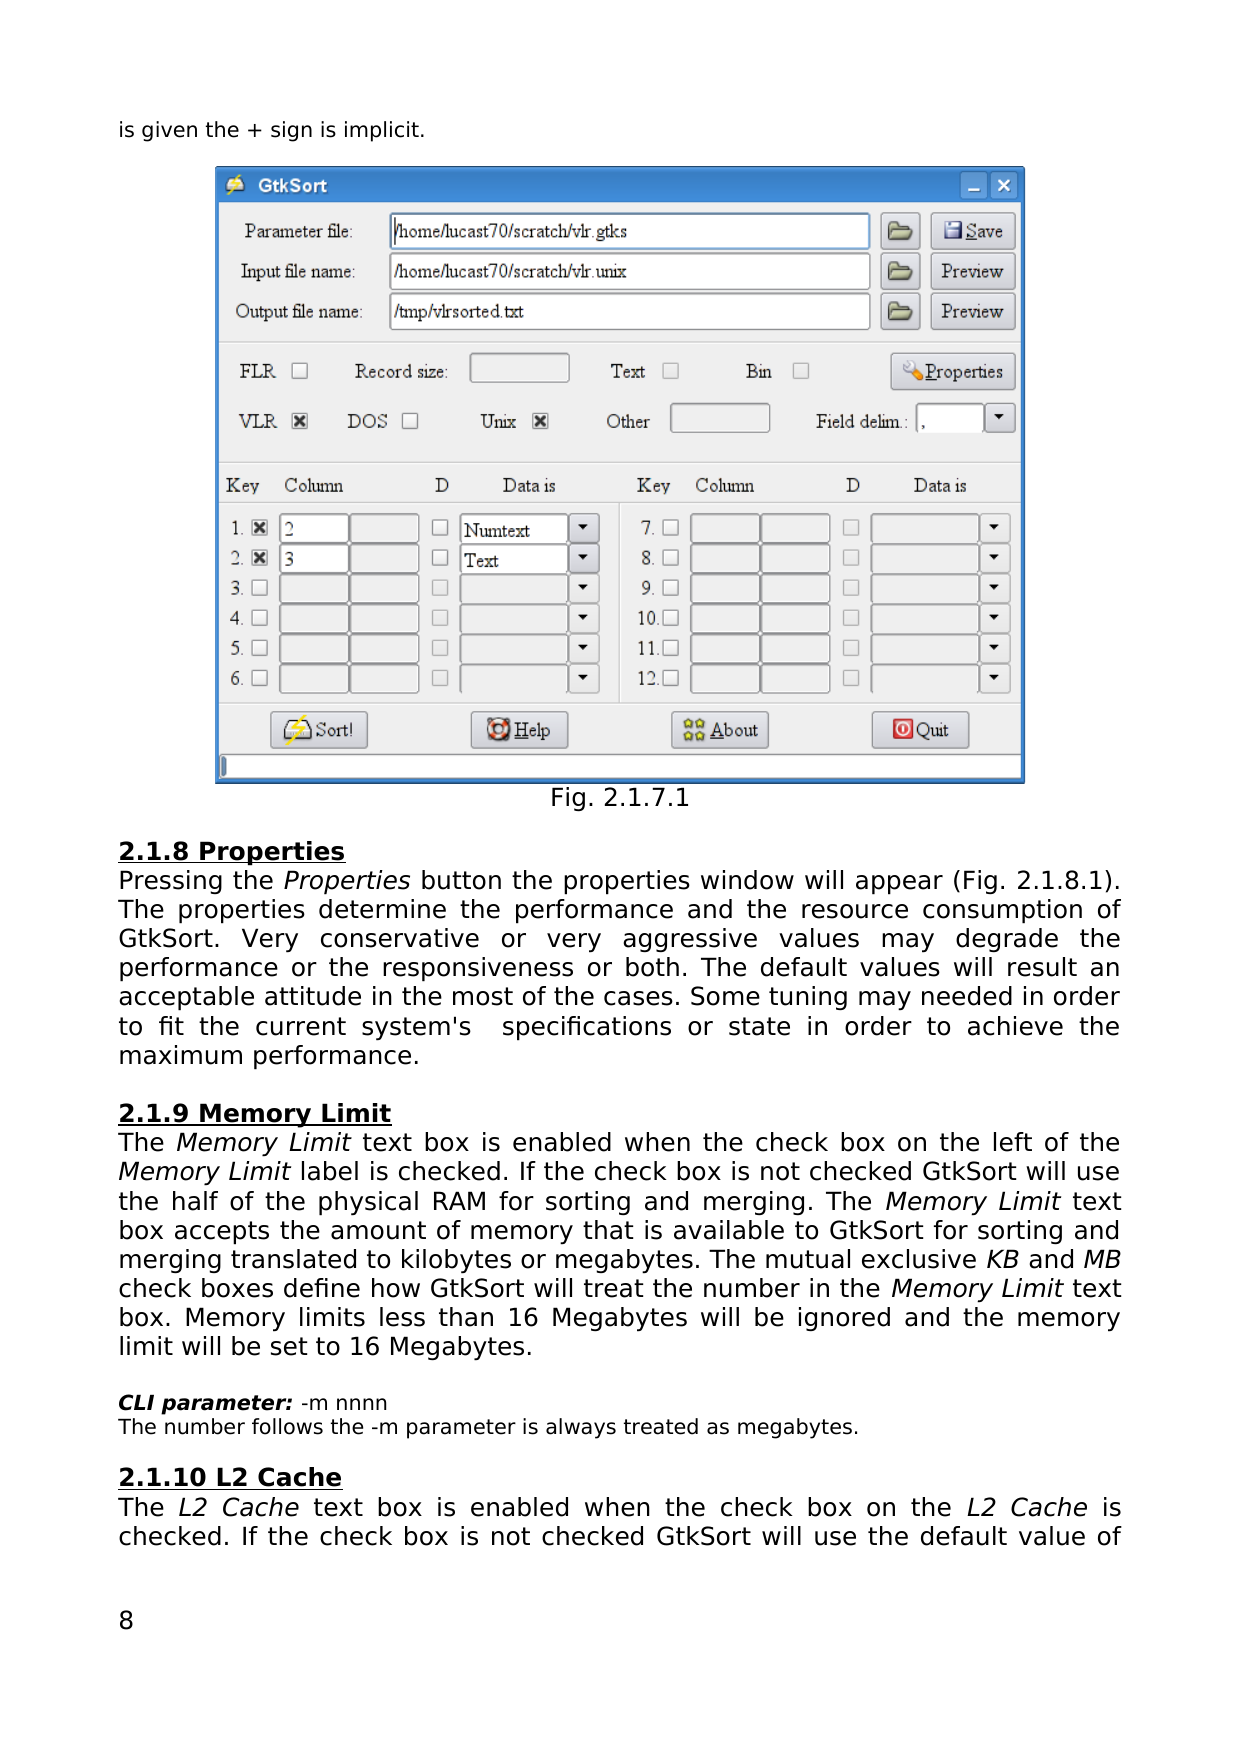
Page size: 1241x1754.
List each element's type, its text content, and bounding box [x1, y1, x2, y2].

text 2.1.10 L2 Cache [118, 1464, 1122, 1493]
text 2.1.9 Memory Limit [118, 1099, 1122, 1128]
text Pressing the Properties button the properties window will appear (Fig. 2.1.8.1). The properties determine the performance and the resource consumption of GtkSort. Very conservative or very aggressive values may degrade the performance or the responsiveness or both. The default values will result an acceptable attitude in the most of the cases. Some tuning may needed in order to fit the current system's specifications or state in order to achieve the maximum performance. [118, 866, 1122, 1070]
text CLI parameter: -m nnnn [118, 1391, 1122, 1415]
text Fig. 2.1.7.1 [118, 167, 1122, 812]
text The number follows the -m parameter is always treated as megabytes. [118, 1415, 1122, 1439]
text The L2 Cache text box is enabled when the check box on the L2 Cache is checked. If the check box is not checked GtkSort will use the default value of [118, 1493, 1122, 1551]
text The Memory Limit text box is enabled when the check box on the left of the Memory Limit label is checked. If the check box is not checked GtkSort will use the half of the physical RAM for sorting and merging. The Memory Limit text box accepts the amount of memory that is available to GtkSort for sorting and merging translated to kilobytes or megabytes. The mutual exclusive KB and MB check boxes define how GtkSort will treat the number in the Memory Limit text box. Memory limits less than 16 Megabytes will be ignored and the memory limit will be set to 16 Megabytes. [118, 1128, 1122, 1362]
text is given the + sign is implicit. [118, 118, 1122, 142]
picture [215, 166, 1025, 784]
text 2.1.8 Properties [118, 837, 1122, 866]
